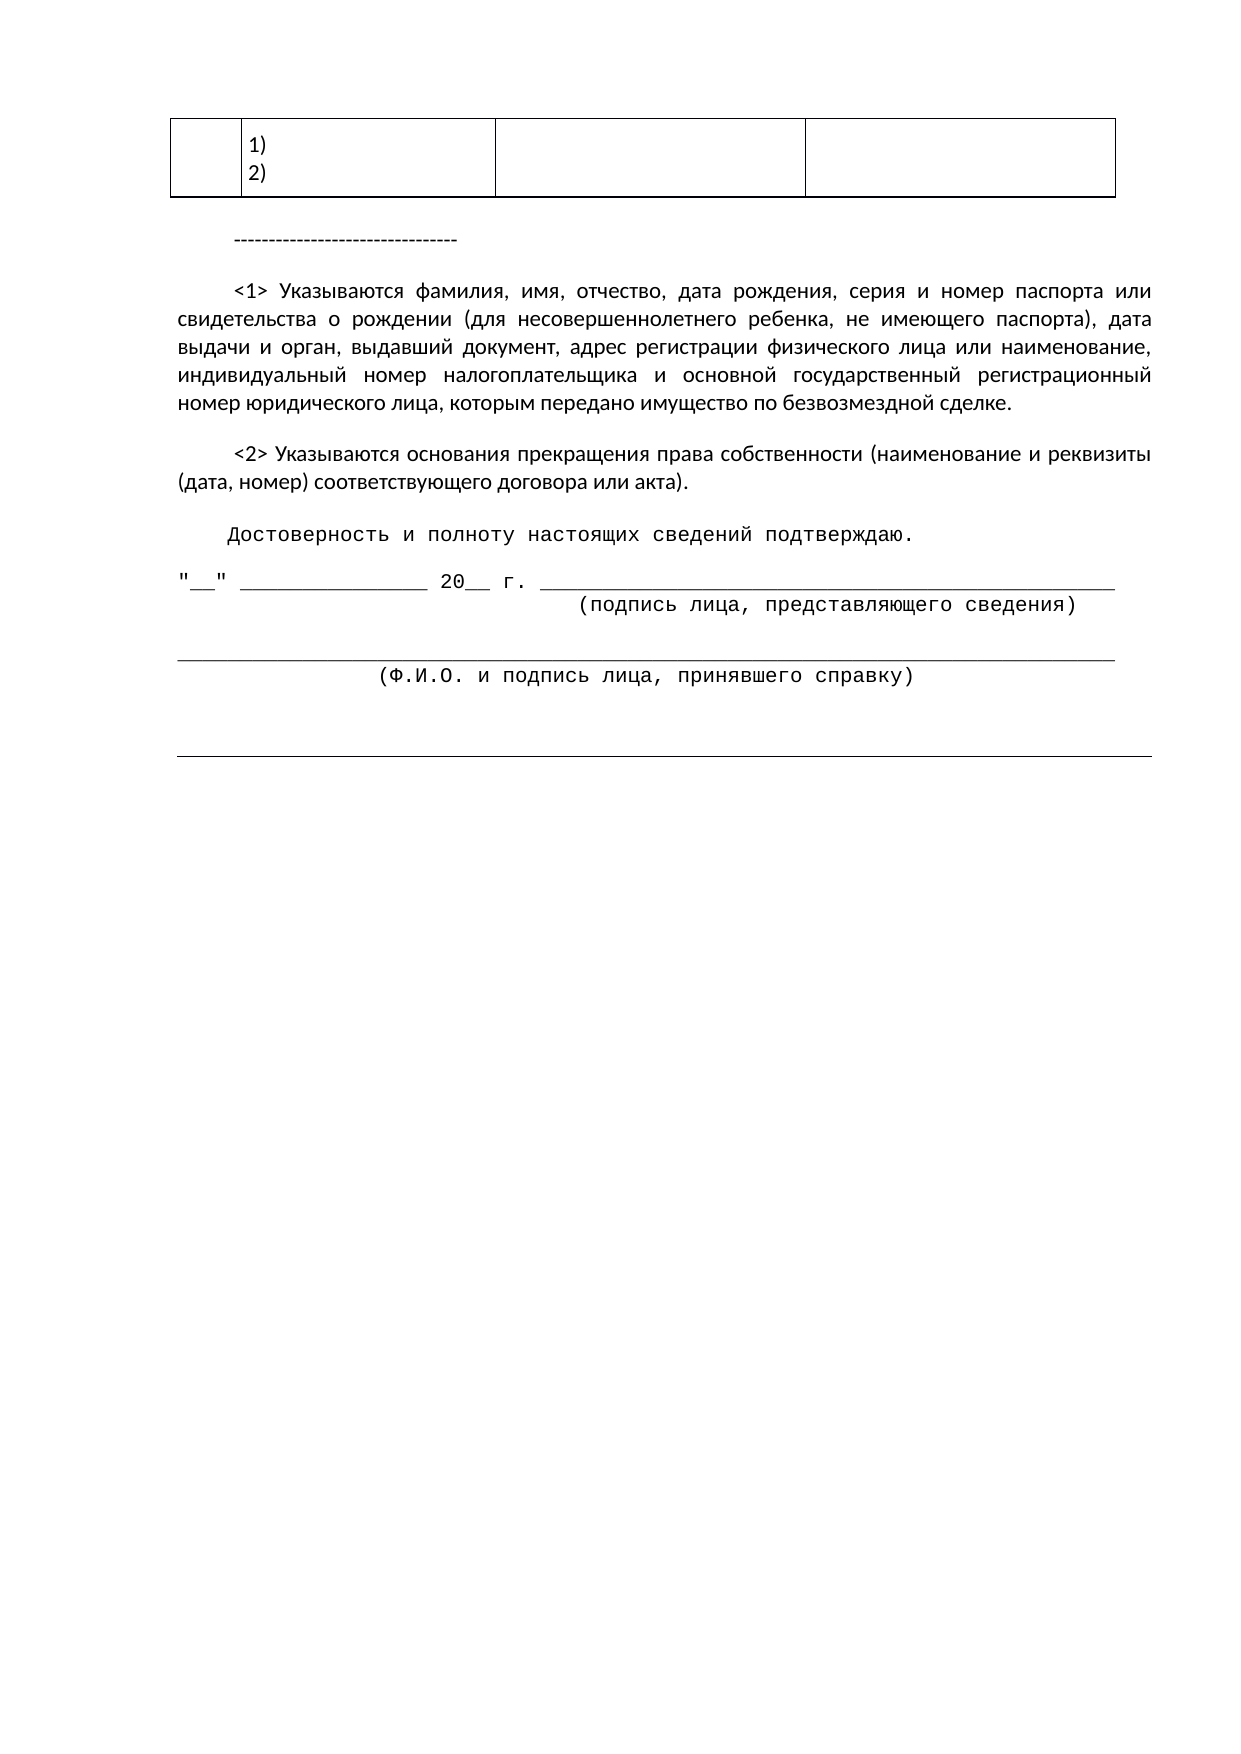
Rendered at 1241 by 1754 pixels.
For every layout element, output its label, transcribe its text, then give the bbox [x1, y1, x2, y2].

text ___________________________________________________________________________ [177, 642, 1152, 665]
text Достоверность и полноту настоящих сведений подтверждаю. [177, 523, 1152, 547]
table_cell [806, 119, 1115, 196]
text <2> Указываются основания прекращения права собственности (наименование и реквизиты (дата, номер) соответствующего договора или акта). [177, 439, 1152, 496]
table_cell [171, 119, 241, 196]
text "__" _______________ 20__ г. ______________________________________________ [177, 571, 1152, 594]
table_cell [496, 119, 805, 196]
text <1> Указываются фамилия, имя, отчество, дата рождения, серия и номер паспорта или свидетельства о рождении (для несовершеннолетнего ребенка, не имеющего паспорта), дата выдачи и орган, выдавший документ, адрес регистрации физического лица или наименование, индивидуальный номер налогоплательщика и основной государственный регистрационный номер юридического лица, которым передано имущество по безвозмездной сделке. [177, 276, 1152, 417]
text (Ф.И.О. и подпись лица, принявшего справку) [177, 665, 1152, 689]
text (подпись лица, представляющего сведения) [177, 594, 1152, 618]
text -------------------------------- [177, 226, 1152, 253]
table_cell 1) 2) [242, 119, 495, 196]
